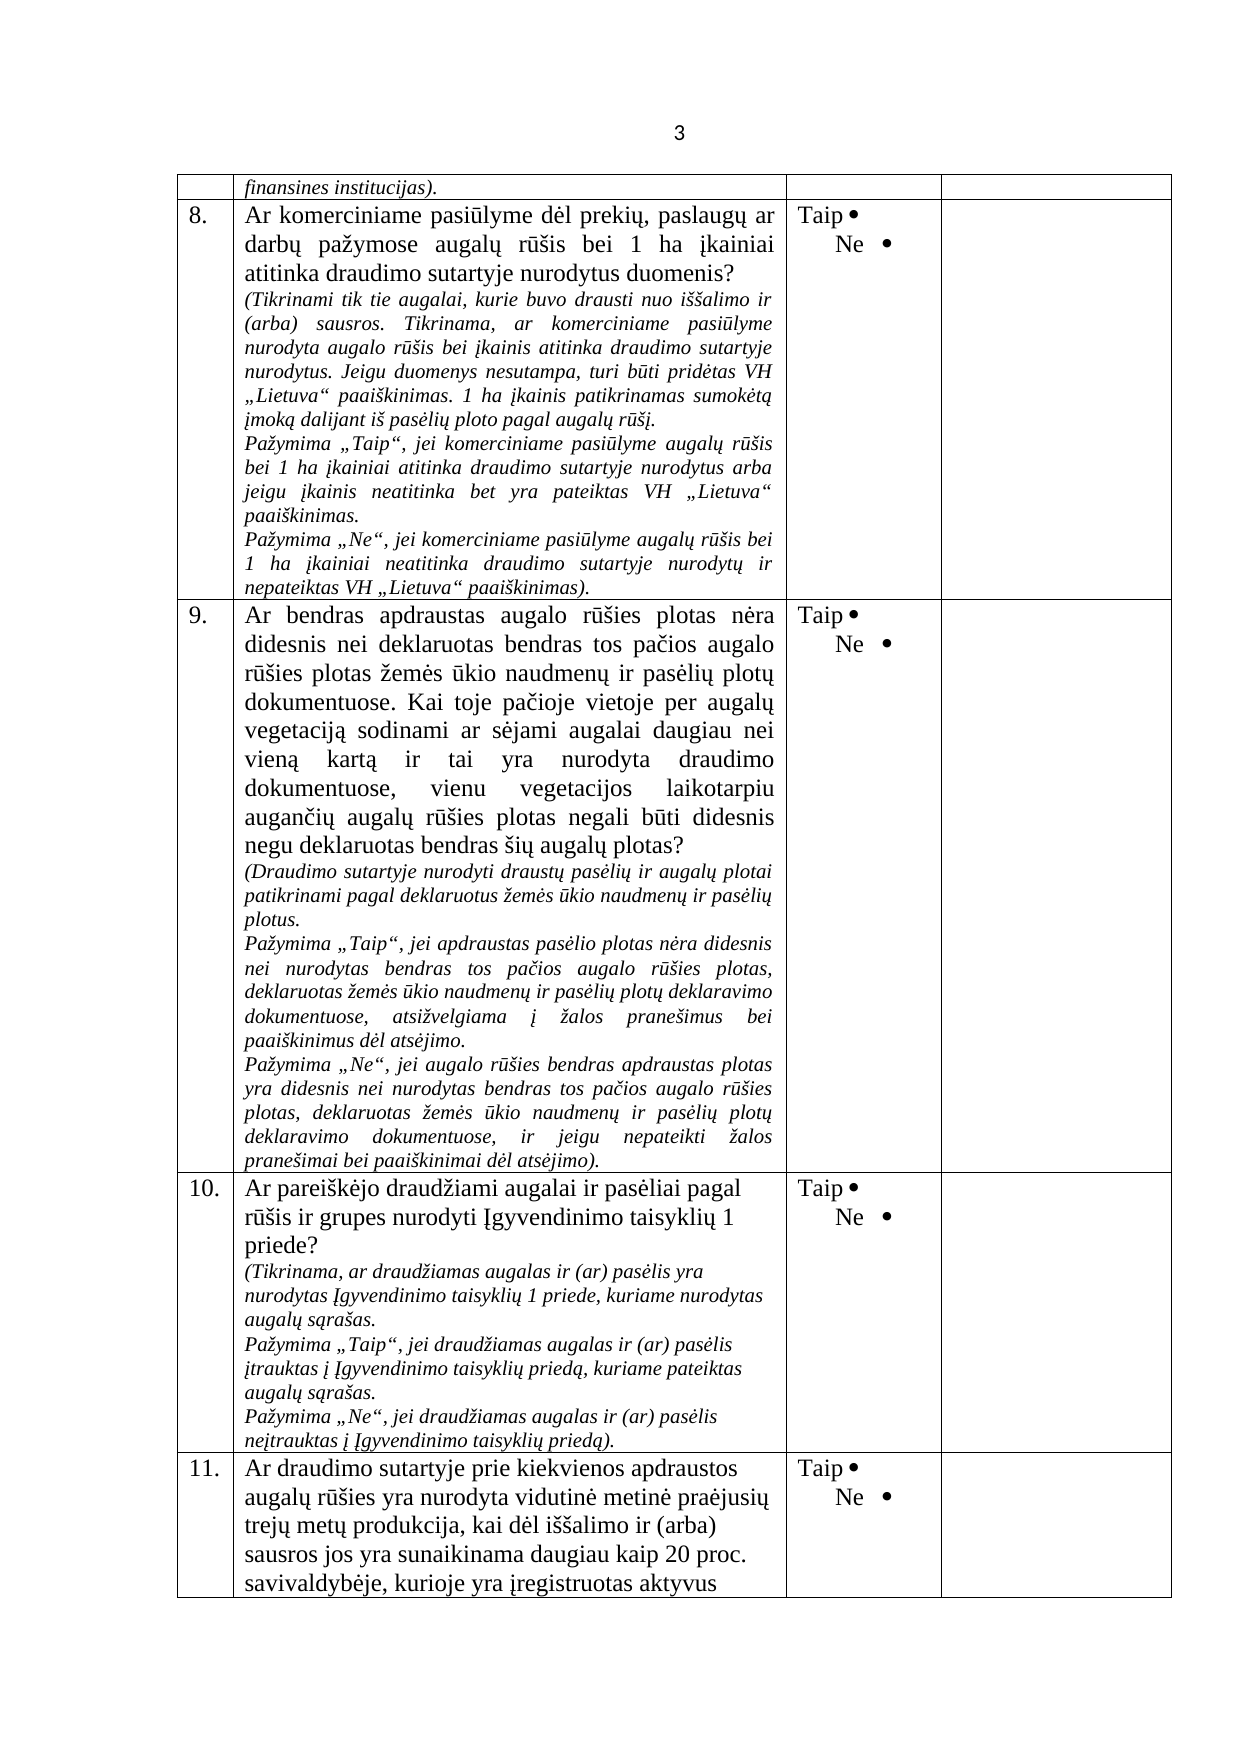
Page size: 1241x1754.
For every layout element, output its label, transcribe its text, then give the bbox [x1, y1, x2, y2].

table_cell Ar komerciniame pasiūlyme dėl prekių, paslaugų ar darbų pažymose augalų rūšis bei 1 ha įkainiai atitinka draudimo sutartyje nurodytus duomenis? (Tikrinami tik tie augalai, kurie buvo drausti nuo iššalimo ir (arba) sausros. Tikrinama, ar komerciniame pasiūlyme nurodyta augalo rūšis bei įkainis atitinka draudimo sutartyje nurodytus. Jeigu duomenys nesutampa, turi būti pridėtas VH „Lietuva“ paaiškinimas. 1 ha įkainis patikrinamas sumokėtą įmoką dalijant iš pasėlių ploto pagal augalų rūšį. Pažymima „Taip“, jei komerciniame pasiūlyme augalų rūšis bei 1 ha įkainiai atitinka draudimo sutartyje nurodytus arba jeigu įkainis neatitinka bet yra pateiktas VH „Lietuva“ paaiškinimas. Pažymima „Ne“, jei komerciniame pasiūlyme augalų rūšis bei 1 ha įkainiai neatitinka draudimo sutartyje nurodytų ir nepateiktas VH „Lietuva“ paaiškinimas). [234, 200, 786, 599]
table_cell finansines institucijas). [234, 175, 786, 199]
table_cell Ar bendras apdraustas augalo rūšies plotas nėra didesnis nei deklaruotas bendras tos pačios augalo rūšies plotas žemės ūkio naudmenų ir pasėlių plotų dokumentuose. Kai toje pačioje vietoje per augalų vegetaciją sodinami ar sėjami augalai daugiau nei vieną kartą ir tai yra nurodyta draudimo dokumentuose, vienu vegetacijos laikotarpiu augančių augalų rūšies plotas negali būti didesnis negu deklaruotas bendras šių augalų plotas? (Draudimo sutartyje nurodyti draustų pasėlių ir augalų plotai patikrinami pagal deklaruotus žemės ūkio naudmenų ir pasėlių plotus. Pažymima „Taip“, jei apdraustas pasėlio plotas nėra didesnis nei nurodytas bendras tos pačios augalo rūšies plotas, deklaruotas žemės ūkio naudmenų ir pasėlių plotų deklaravimo dokumentuose, atsižvelgiama į žalos pranešimus bei paaiškinimus dėl atsėjimo. Pažymima „Ne“, jei augalo rūšies bendras apdraustas plotas yra didesnis nei nurodytas bendras tos pačios augalo rūšies plotas, deklaruotas žemės ūkio naudmenų ir pasėlių plotų deklaravimo dokumentuose, ir jeigu nepateikti žalos pranešimai bei paaiškinimai dėl atsėjimo). [234, 600, 786, 1172]
table_cell [942, 1173, 1171, 1452]
table_cell Ar pareiškėjo draudžiami augalai ir pasėliai pagal rūšis ir grupes nurodyti Įgyvendinimo taisyklių 1 priede? (Tikrinama, ar draudžiamas augalas ir (ar) pasėlis yra nurodytas Įgyvendinimo taisyklių 1 priede, kuriame nurodytas augalų sąrašas. Pažymima „Taip“, jei draudžiamas augalas ir (ar) pasėlis įtrauktas į Įgyvendinimo taisyklių priedą, kuriame pateiktas augalų sąrašas. Pažymima „Ne“, jei draudžiamas augalas ir (ar) pasėlis neįtrauktas į Įgyvendinimo taisyklių priedą). [234, 1173, 786, 1452]
table_cell Taip  Ne  [787, 1173, 941, 1452]
table_cell 10. [178, 1173, 233, 1452]
table_cell [178, 175, 233, 199]
table_cell Taip  Ne  [787, 200, 941, 599]
table_cell [942, 175, 1171, 199]
table_cell [942, 200, 1171, 599]
table_cell Taip  Ne  [787, 1453, 941, 1597]
table_cell [787, 175, 941, 199]
table_cell Ar draudimo sutartyje prie kiekvienos apdraustos augalų rūšies yra nurodyta vidutinė metinė praėjusių trejų metų produkcija, kai dėl iššalimo ir (arba) sausros jos yra sunaikinama daugiau kaip 20 proc. savivaldybėje, kurioje yra įregistruotas aktyvus [234, 1453, 786, 1597]
table_cell Taip  Ne  [787, 600, 941, 1172]
table_cell [942, 600, 1171, 1172]
table_cell 8. [178, 200, 233, 599]
table_cell 11. [178, 1453, 233, 1597]
table_cell [942, 1453, 1171, 1597]
table_cell 9. [178, 600, 233, 1172]
